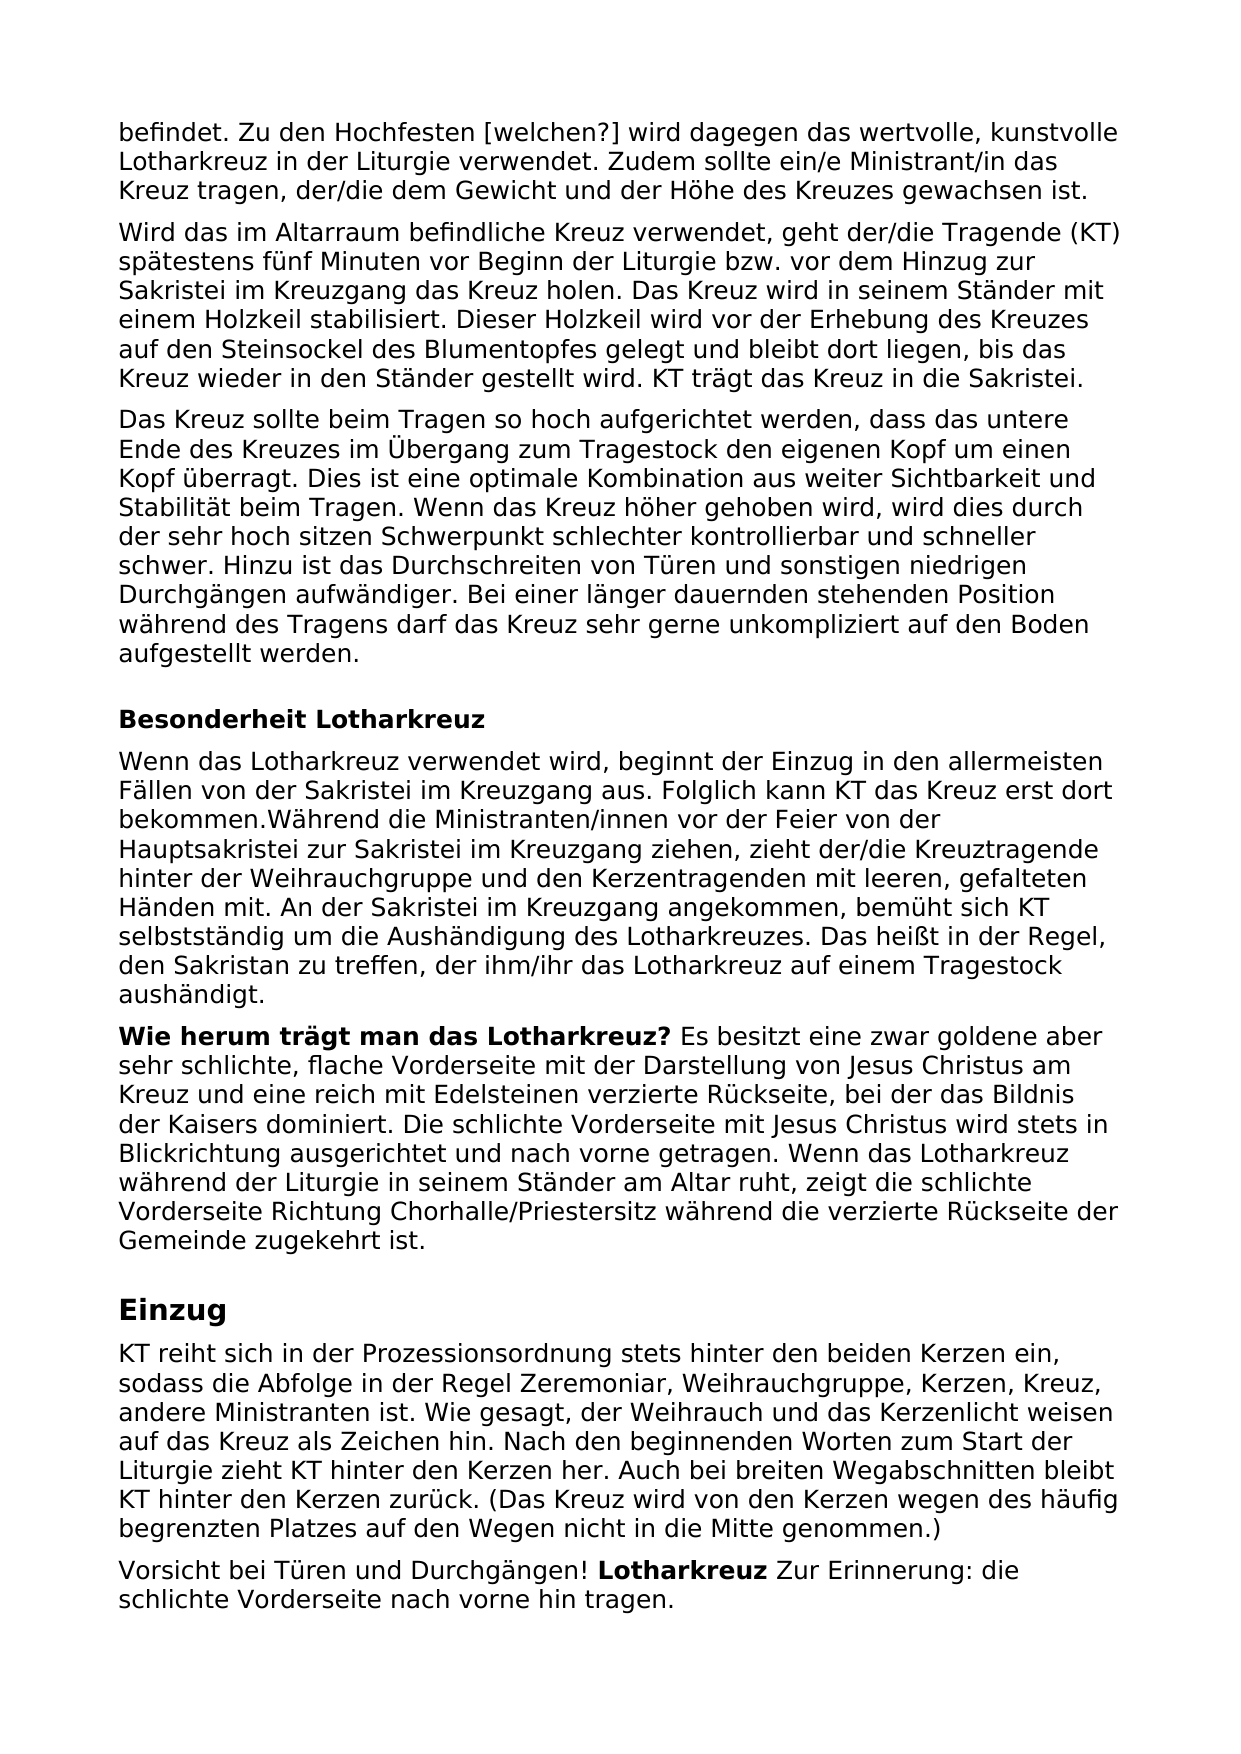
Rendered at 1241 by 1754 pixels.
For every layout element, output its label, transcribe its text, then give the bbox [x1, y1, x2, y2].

text Wie herum trägt man das Lotharkreuz? Es besitzt eine zwar goldene aber sehr schlichte, flache Vorderseite mit der Darstellung von Jesus Christus am Kreuz und eine reich mit Edelsteinen verzierte Rückseite, bei der das Bildnis der Kaisers dominiert. Die schlichte Vorderseite mit Jesus Christus wird stets in Blickrichtung ausgerichtet und nach vorne getragen. Wenn das Lotharkreuz während der Liturgie in seinem Ständer am Altar ruht, zeigt die schlichte Vorderseite Richtung Chorhalle/Priestersitz während die verzierte Rückseite der Gemeinde zugekehrt ist. [118, 1022, 1122, 1256]
text KT reiht sich in der Prozessionsordnung stets hinter den beiden Kerzen ein, sodass die Abfolge in der Regel Zeremoniar, Weihrauchgruppe, Kerzen, Kreuz, andere Ministranten ist. Wie gesagt, der Weihrauch und das Kerzenlicht weisen auf das Kreuz als Zeichen hin. Nach den beginnenden Worten zum Start der Liturgie zieht KT hinter den Kerzen her. Auch bei breiten Wegabschnitten bleibt KT hinter den Kerzen zurück. (Das Kreuz wird von den Kerzen wegen des häufig begrenzten Platzes auf den Wegen nicht in die Mitte genommen.) [118, 1339, 1122, 1544]
text Wird das im Altarraum befindliche Kreuz verwendet, geht der/die Tragende (KT) spätestens fünf Minuten vor Beginn der Liturgie bzw. vor dem Hinzug zur Sakristei im Kreuzgang das Kreuz holen. Das Kreuz wird in seinem Ständer mit einem Holzkeil stabilisiert. Dieser Holzkeil wird vor der Erhebung des Kreuzes auf den Steinsockel des Blumentopfes gelegt und bleibt dort liegen, bis das Kreuz wieder in den Ständer gestellt wird. KT trägt das Kreuz in die Sakristei. [118, 218, 1122, 393]
text Das Kreuz sollte beim Tragen so hoch aufgerichtet werden, dass das untere Ende des Kreuzes im Übergang zum Tragestock den eigenen Kopf um einen Kopf überragt. Dies ist eine optimale Kombination aus weiter Sichtbarkeit und Stabilität beim Tragen. Wenn das Kreuz höher gehoben wird, wird dies durch der sehr hoch sitzen Schwerpunkt schlechter kontrollierbar und schneller schwer. Hinzu ist das Durchschreiten von Türen und sonstigen niedrigen Durchgängen aufwändiger. Bei einer länger dauernden stehenden Position während des Tragens darf das Kreuz sehr gerne unkompliziert auf den Boden aufgestellt werden. [118, 406, 1122, 668]
text Wenn das Lotharkreuz verwendet wird, beginnt der Einzug in den allermeisten Fällen von der Sakristei im Kreuzgang aus. Folglich kann KT das Kreuz erst dort bekommen.Während die Ministranten/innen vor der Feier von der Hauptsakristei zur Sakristei im Kreuzgang ziehen, zieht der/die Kreuztragende hinter der Weihrauchgruppe und den Kerzentragenden mit leeren, gefalteten Händen mit. An der Sakristei im Kreuzgang angekommen, bemüht sich KT selbstständig um die Aushändigung des Lotharkreuzes. Das heißt in der Regel, den Sakristan zu treffen, der ihm/ihr das Lotharkreuz auf einem Tragestock aushändigt. [118, 747, 1122, 1010]
subtitle Einzug [118, 1293, 1122, 1327]
text Vorsicht bei Türen und Durchgängen! Lotharkreuz Zur Erinnerung: die schlichte Vorderseite nach vorne hin tragen. [118, 1556, 1122, 1614]
text befindet. Zu den Hochfesten [welchen?] wird dagegen das wertvolle, kunstvolle Lotharkreuz in der Liturgie verwendet. Zudem sollte ein/e Ministrant/in das Kreuz tragen, der/die dem Gewicht und der Höhe des Kreuzes gewachsen ist. [118, 118, 1122, 206]
subtitle Besonderheit Lotharkreuz [118, 706, 1122, 735]
